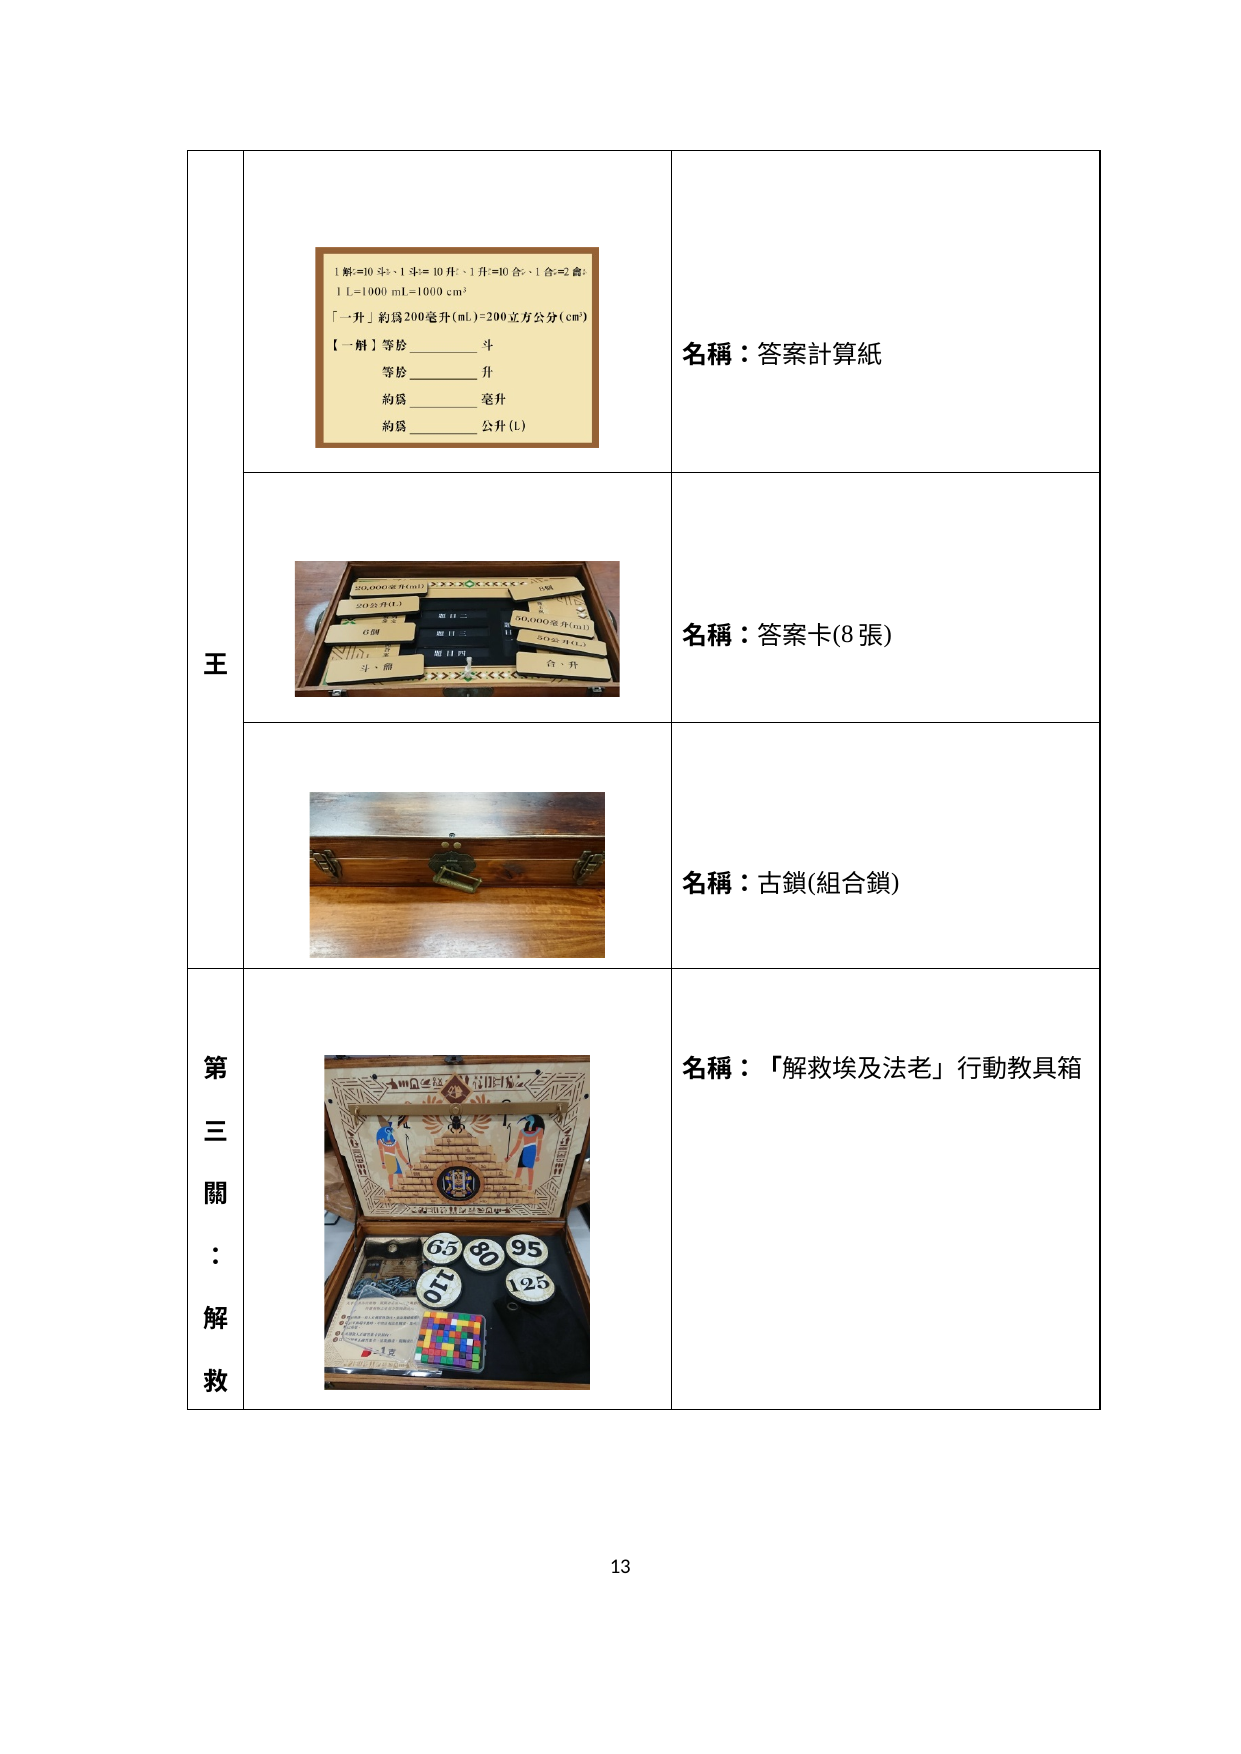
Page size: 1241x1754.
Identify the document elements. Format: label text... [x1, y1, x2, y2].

table_cell 第三關：解救 [188, 969, 243, 1409]
table_cell [244, 473, 671, 722]
table_cell [244, 723, 671, 968]
table_cell 名稱：古鎖(組合鎖) [672, 723, 1099, 968]
table_cell 名稱：答案卡(8張) [672, 473, 1099, 722]
table_cell 名稱：「解救埃及法老」行動教具箱 [672, 969, 1099, 1409]
table_cell 名稱：答案計算紙 [672, 151, 1099, 472]
table_cell [244, 969, 671, 1409]
table_cell [244, 151, 671, 472]
table_cell 王 [188, 151, 243, 968]
